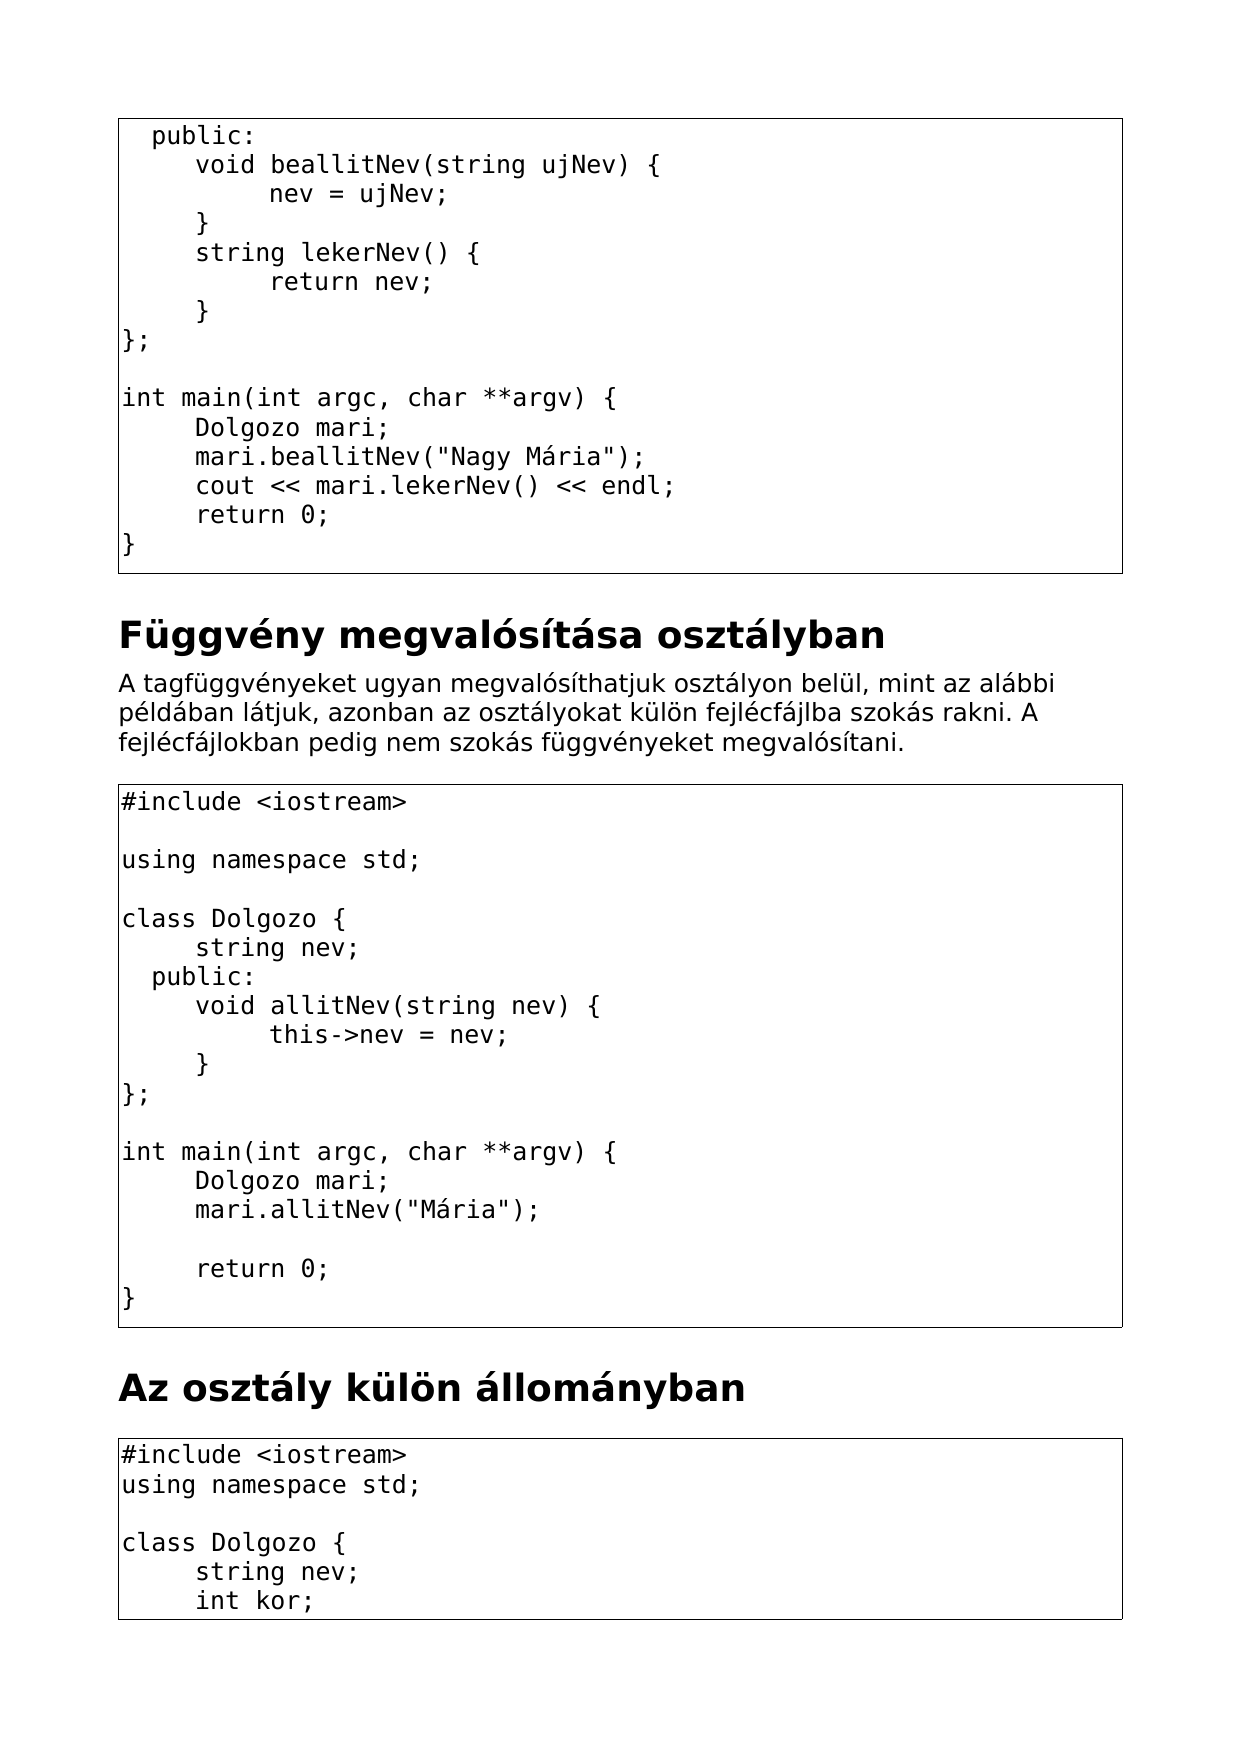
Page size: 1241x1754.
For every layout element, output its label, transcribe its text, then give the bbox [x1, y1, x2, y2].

table_header #include <iostream> using namespace std; class Dolgozo { string nev; public: void allitNev(string nev) { this->nev = nev; } }; int main(int argc, char **argv) { Dolgozo mari; mari.allitNev("Mária"); return 0; } [119, 785, 1122, 1327]
text A tagfüggvényeket ugyan megvalósíthatjuk osztályon belül, mint az alábbi példában látjuk, azonban az osztályokat külön fejlécfájlba szokás rakni. A fejlécfájlokban pedig nem szokás függvényeket megvalósítani. [118, 669, 1122, 757]
subtitle Az osztály külön állományban [118, 1367, 1122, 1410]
table_header public: void beallitNev(string ujNev) { nev = ujNev; } string lekerNev() { return nev; } }; int main(int argc, char **argv) { Dolgozo mari; mari.beallitNev("Nagy Mária"); cout << mari.lekerNev() << endl; return 0; } [119, 119, 1122, 573]
subtitle Függvény megvalósítása osztályban [118, 613, 1122, 657]
table_header #include <iostream> using namespace std; class Dolgozo { string nev; int kor; [119, 1439, 1122, 1619]
